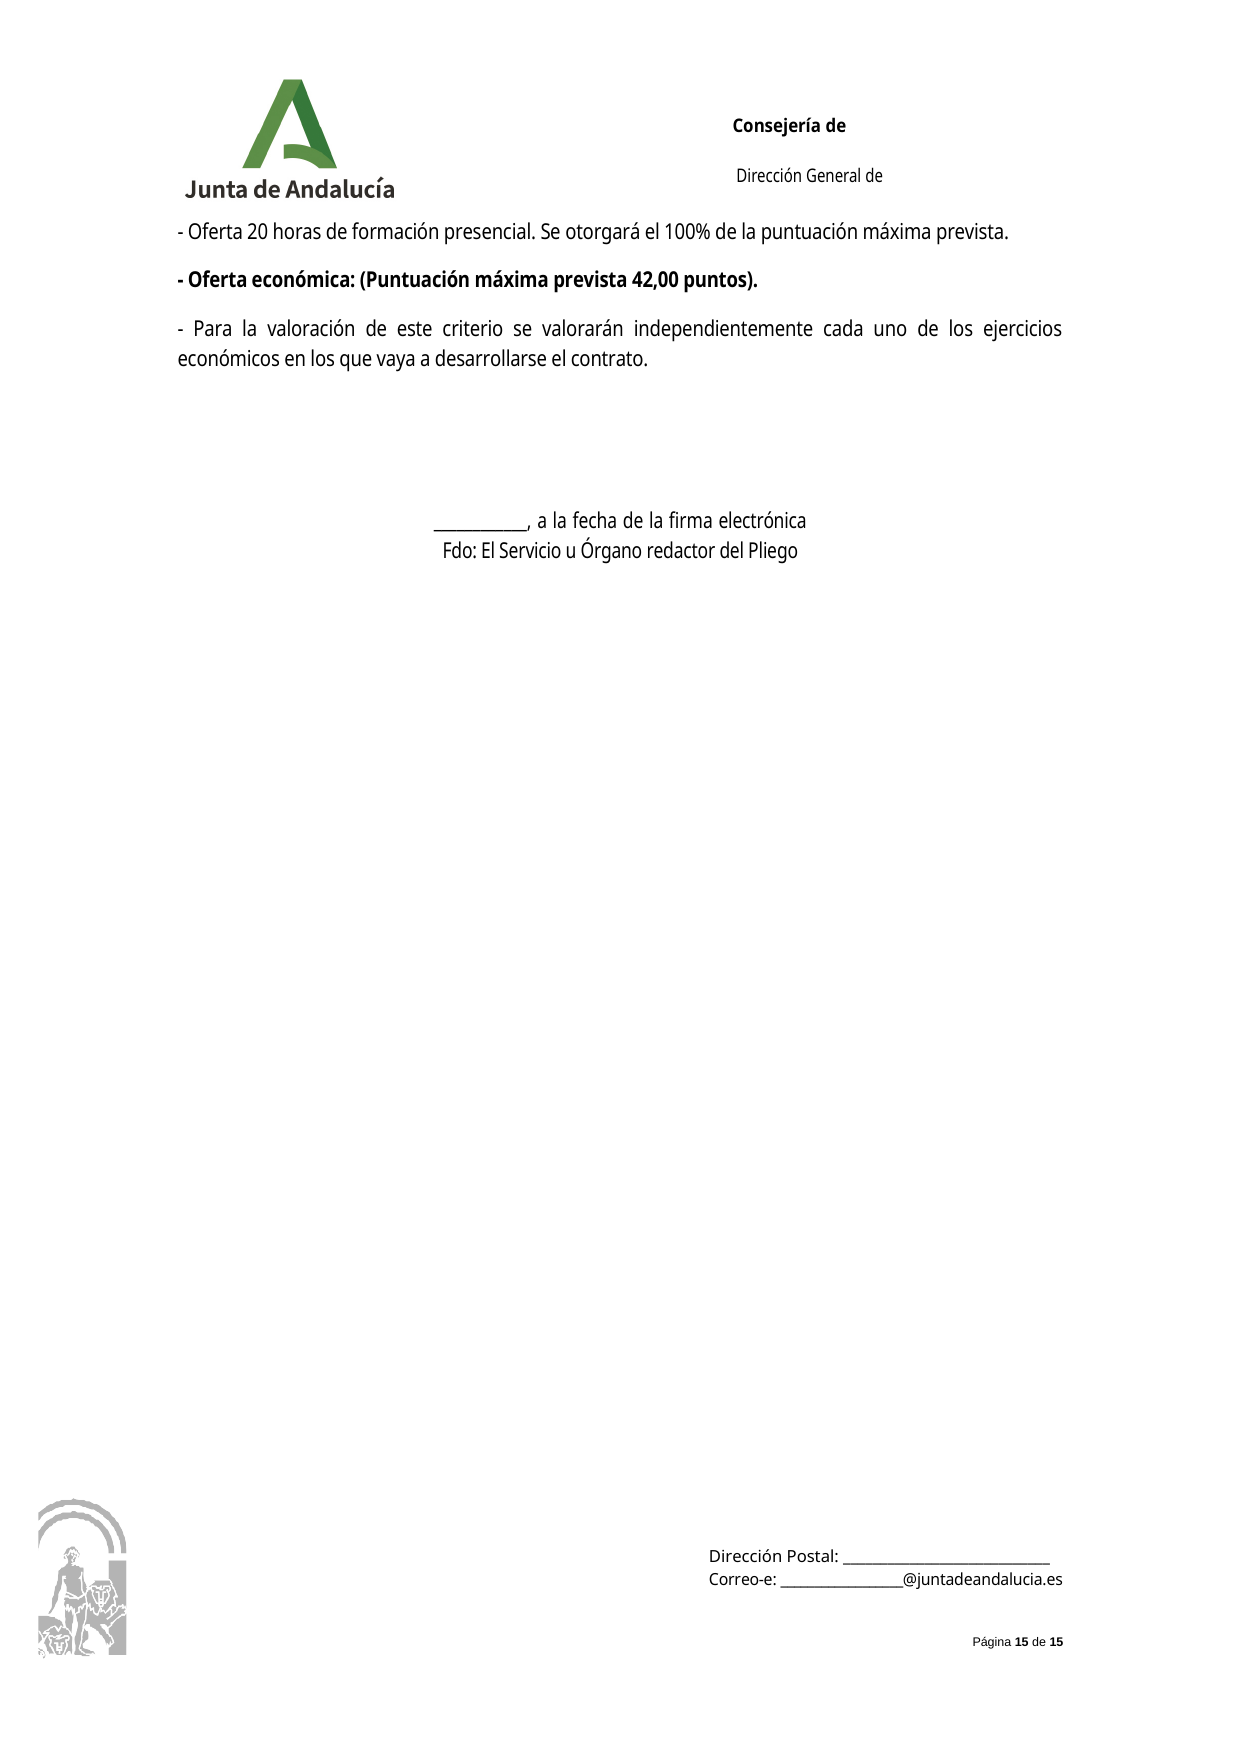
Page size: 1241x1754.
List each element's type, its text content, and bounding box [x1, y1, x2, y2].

text - Oferta económica: (Puntuación máxima prevista 42,00 puntos). [177, 264, 1063, 294]
text - Para la valoración de este criterio se valorarán independientemente cada uno de los ejercicios económicos en los que vaya a desarrollarse el contrato. [177, 313, 1063, 372]
text Fdo: El Servicio u Órgano redactor del Pliego [177, 535, 1063, 565]
picture [38, 1498, 127, 1659]
picture [165, 63, 414, 214]
text - Oferta 20 horas de formación presencial. Se otorgará el 100% de la puntuación máxima prevista. [177, 187, 1063, 246]
text ____________, a la fecha de la firma electrónica [177, 505, 1063, 535]
